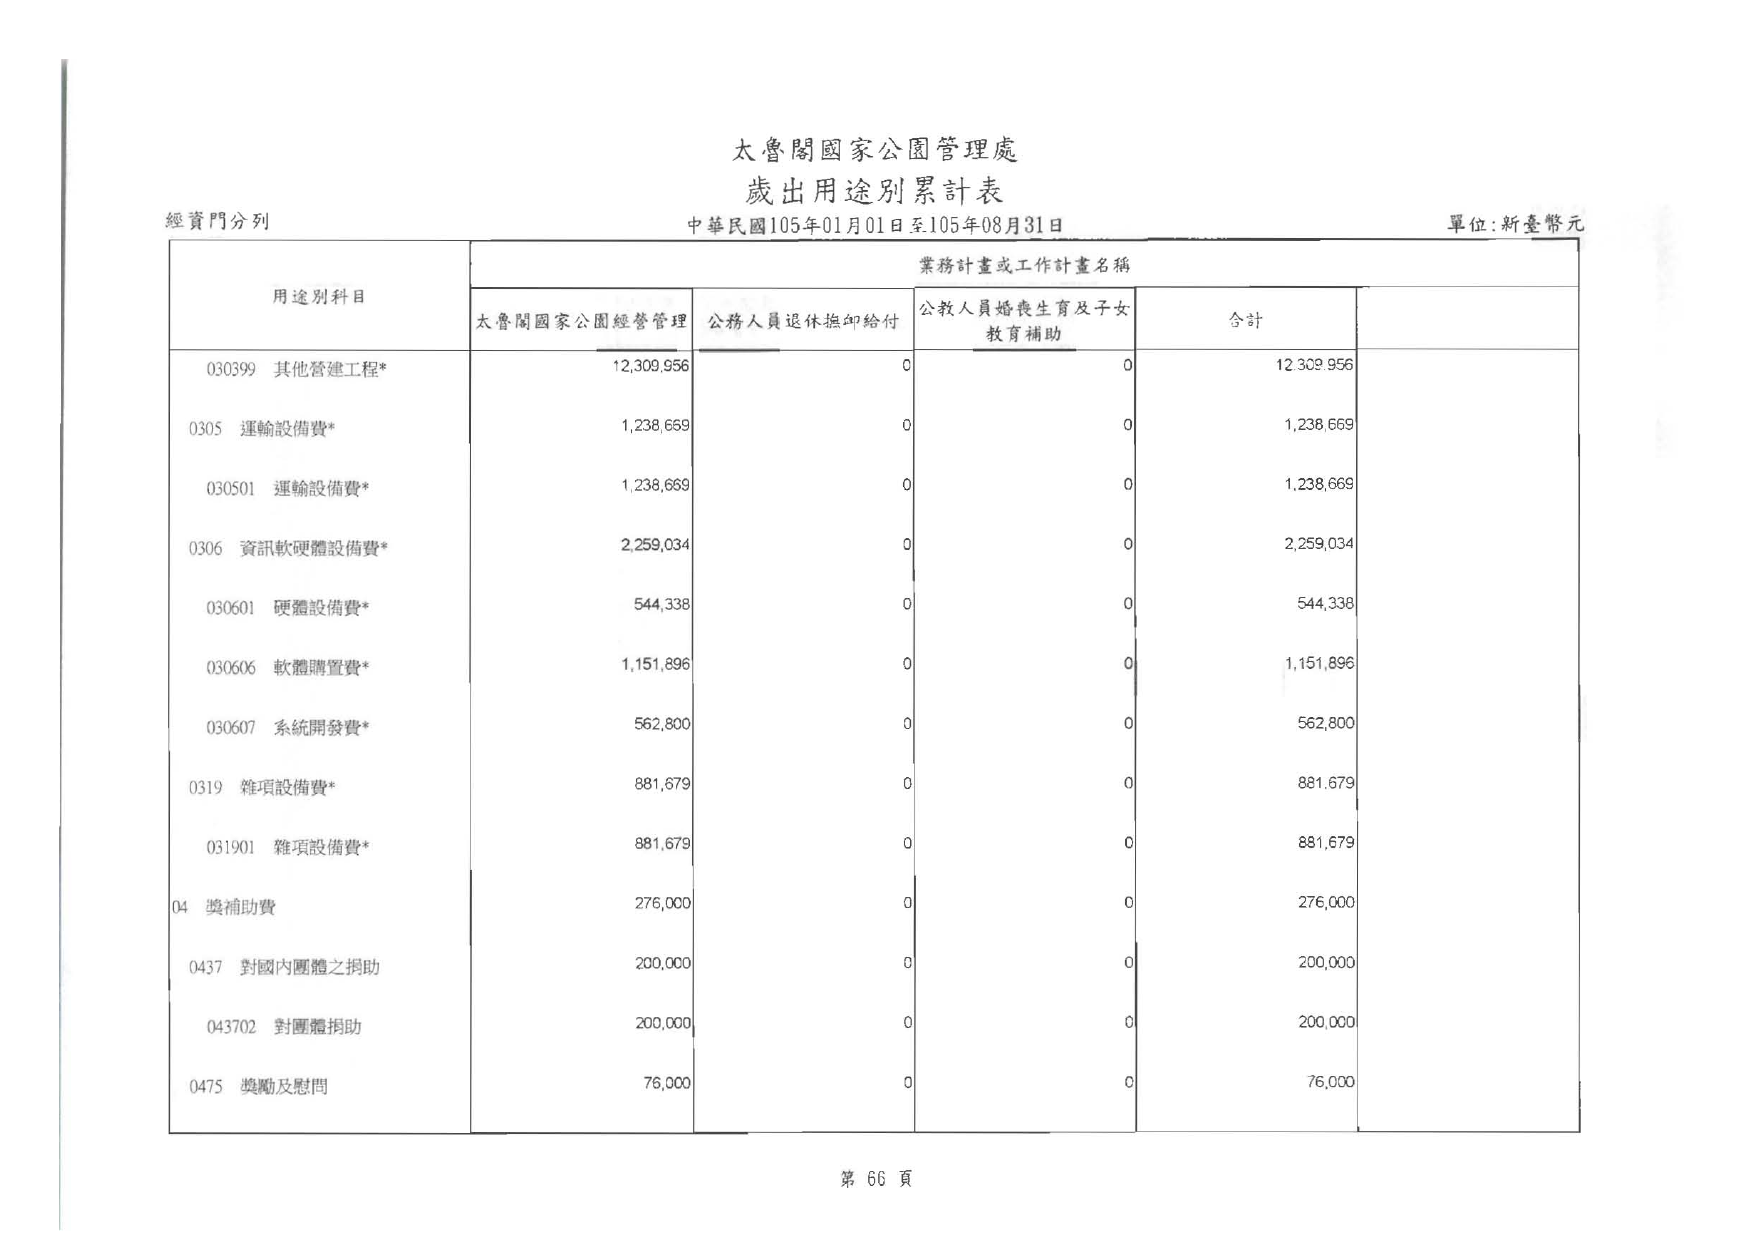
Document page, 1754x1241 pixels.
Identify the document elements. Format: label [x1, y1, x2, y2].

picture [59, 59, 1695, 1231]
